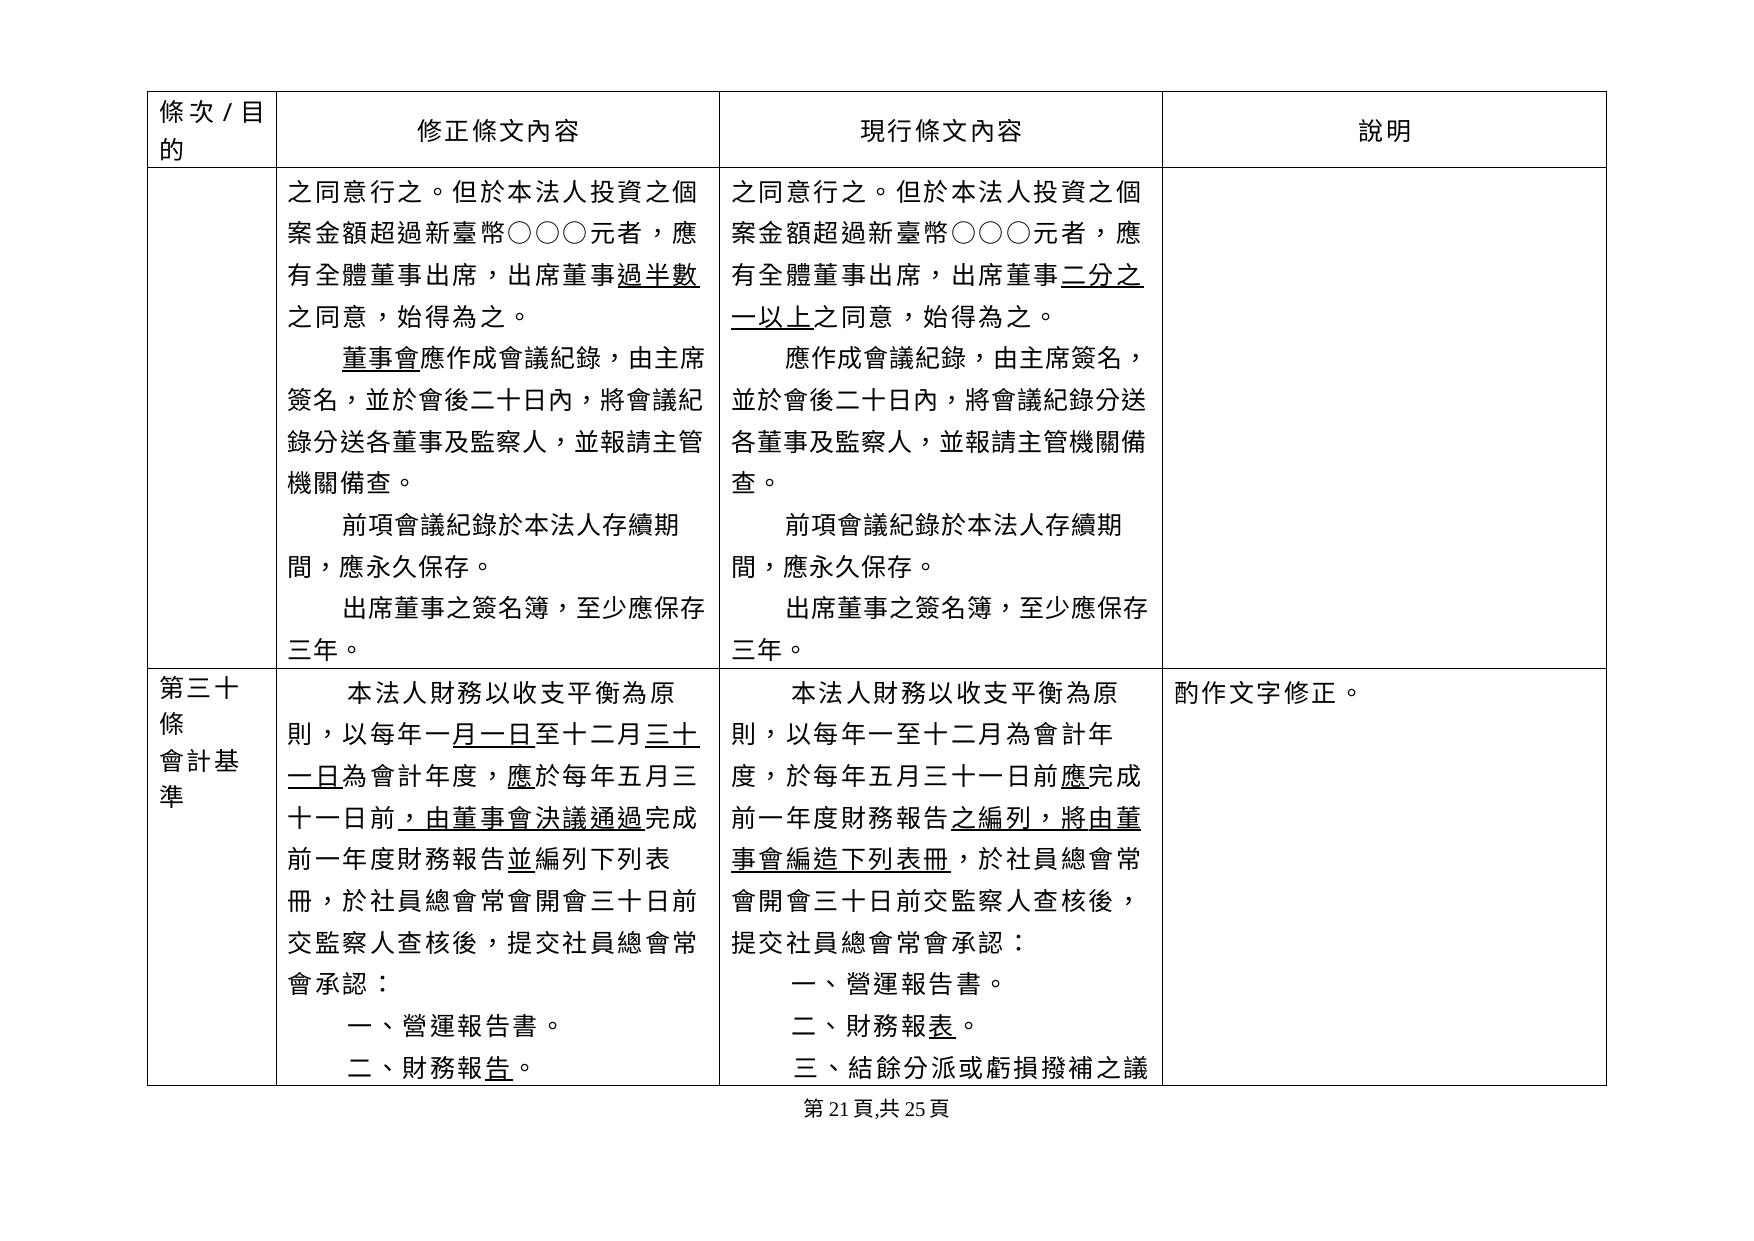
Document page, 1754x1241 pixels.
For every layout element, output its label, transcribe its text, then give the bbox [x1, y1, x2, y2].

table_cell 酌作文字修正。 [1163, 669, 1606, 1085]
table_cell [1163, 168, 1606, 668]
table_cell 本法人財務以收支平衡為原則，以每年一月一日至十二月三十一日為會計年度，應於每年五月三十一日前，由董事會決議通過完成前一年度財務報告並編列下列表冊，於社員總會常會開會三十日前交監察人查核後，提交社員總會常會承認： 一、營運報告書。 二、財務報告。 [277, 669, 719, 1085]
table_cell 第三十條 會計基準 [148, 669, 276, 1085]
table_cell 之同意行之。但於本法人投資之個案金額超過新臺幣○○○元者，應有全體董事出席，出席董事過半數之同意，始得為之。 董事會應作成會議紀錄，由主席簽名，並於會後二十日內，將會議紀錄分送各董事及監察人，並報請主管機關備查。 前項會議紀錄於本法人存續期間，應永久保存。 出席董事之簽名簿，至少應保存三年。 [277, 168, 719, 668]
table_header 條次/目的 [148, 92, 276, 167]
table_header 說明 [1163, 92, 1606, 167]
table_cell [148, 168, 276, 668]
table_header 現行條文內容 [720, 92, 1162, 167]
table_header 修正條文內容 [277, 92, 719, 167]
table_cell 之同意行之。但於本法人投資之個案金額超過新臺幣○○○元者，應有全體董事出席，出席董事二分之一以上之同意，始得為之。 應作成會議紀錄，由主席簽名，並於會後二十日內，將會議紀錄分送各董事及監察人，並報請主管機關備查。 前項會議紀錄於本法人存續期間，應永久保存。 出席董事之簽名簿，至少應保存三年。 [720, 168, 1162, 668]
table_cell 本法人財務以收支平衡為原則，以每年一至十二月為會計年度，於每年五月三十一日前應完成前一年度財務報告之編列，將由董事會編造下列表冊，於社員總會常會開會三十日前交監察人查核後，提交社員總會常會承認： 一、營運報告書。 二、財務報表。 三、結餘分派或虧損撥補之議 [720, 669, 1162, 1085]
